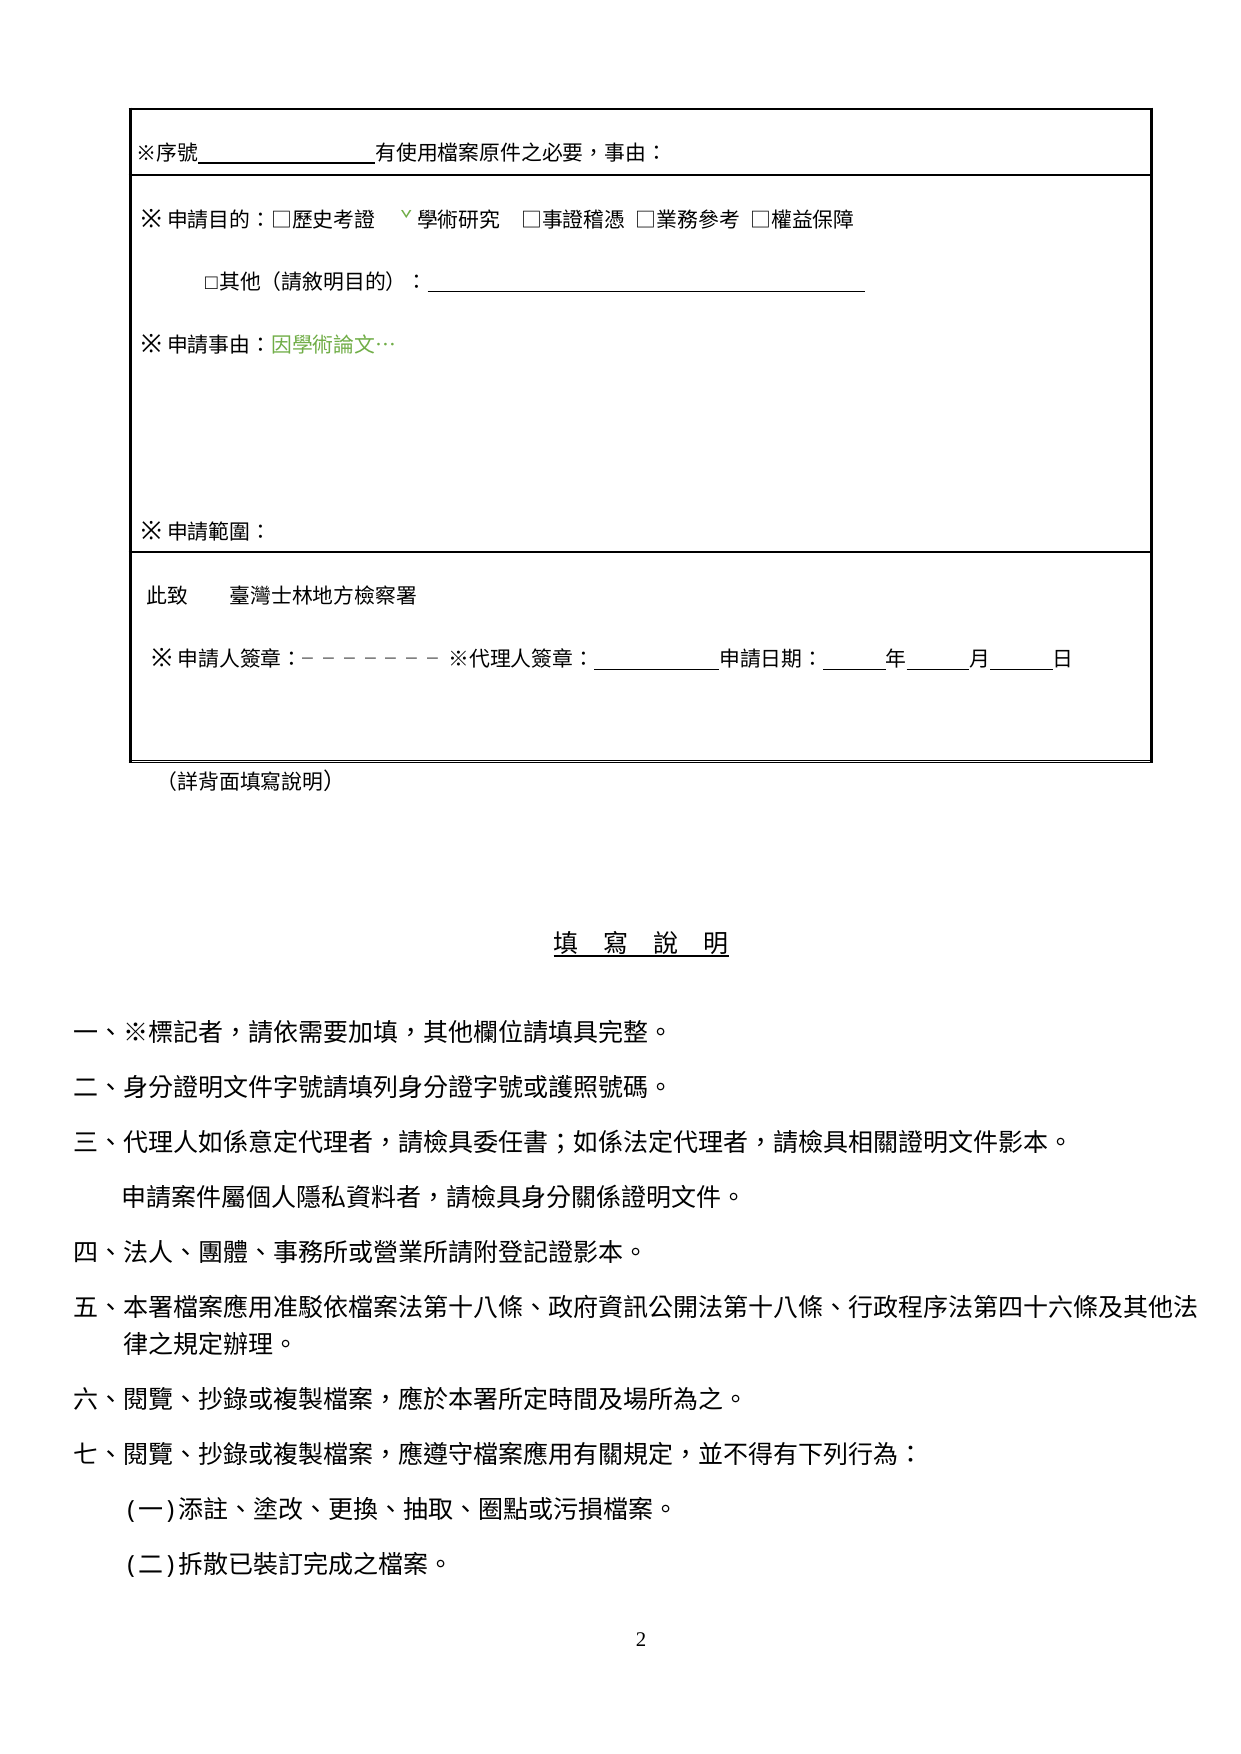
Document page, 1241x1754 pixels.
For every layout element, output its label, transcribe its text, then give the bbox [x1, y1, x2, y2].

text 三、代理人如係意定代理者，請檢具委任書；如係法定代理者，請檢具相關證明文件影本。 [73, 1123, 1208, 1159]
text 六、閱覽、抄錄或複製檔案，應於本署所定時間及場所為之。 [73, 1379, 1208, 1415]
text 四、法人、團體、事務所或營業所請附登記證影本。 [73, 1233, 1208, 1269]
text 填 寫 說 明 [73, 924, 1208, 960]
text (一)添註、塗改、更換、抽取、圈點或污損檔案。 [73, 1489, 1208, 1525]
table_cell 此致 臺灣士林地方檢察署 ※申請人簽章：╴╴╴╴╴╴╴※代理人簽章： 申請日期： 年 月 日 [132, 553, 1150, 759]
text 七、閱覽、抄錄或複製檔案，應遵守檔案應用有關規定，並不得有下列行為： [73, 1434, 1208, 1470]
text 二、身分證明文件字號請填列身分證字號或護照號碼。 [73, 1068, 1208, 1104]
text 一、※標記者，請依需要加填，其他欄位請填具完整。 [73, 1013, 1208, 1049]
text 申請案件屬個人隱私資料者，請檢具身分關係證明文件。 [83, 1178, 1208, 1214]
text 五、本署檔案應用准駁依檔案法第十八條、政府資訊公開法第十八條、行政程序法第四十六條及其他法 律之規定辦理。 [73, 1288, 1208, 1360]
table_cell ※申請目的：□歷史考證 ˇ學術研究 □事證稽憑 □業務參考 □權益保障 □其他（請敘明目的）： ※申請事由：因學術論文… ※申請範圍： [132, 176, 1150, 551]
text (二)拆散已裝訂完成之檔案。 [73, 1544, 1208, 1580]
text （詳背面填寫說明） [73, 763, 1208, 796]
table_cell ※序號 有使用檔案原件之必要，事由： [132, 110, 1150, 174]
